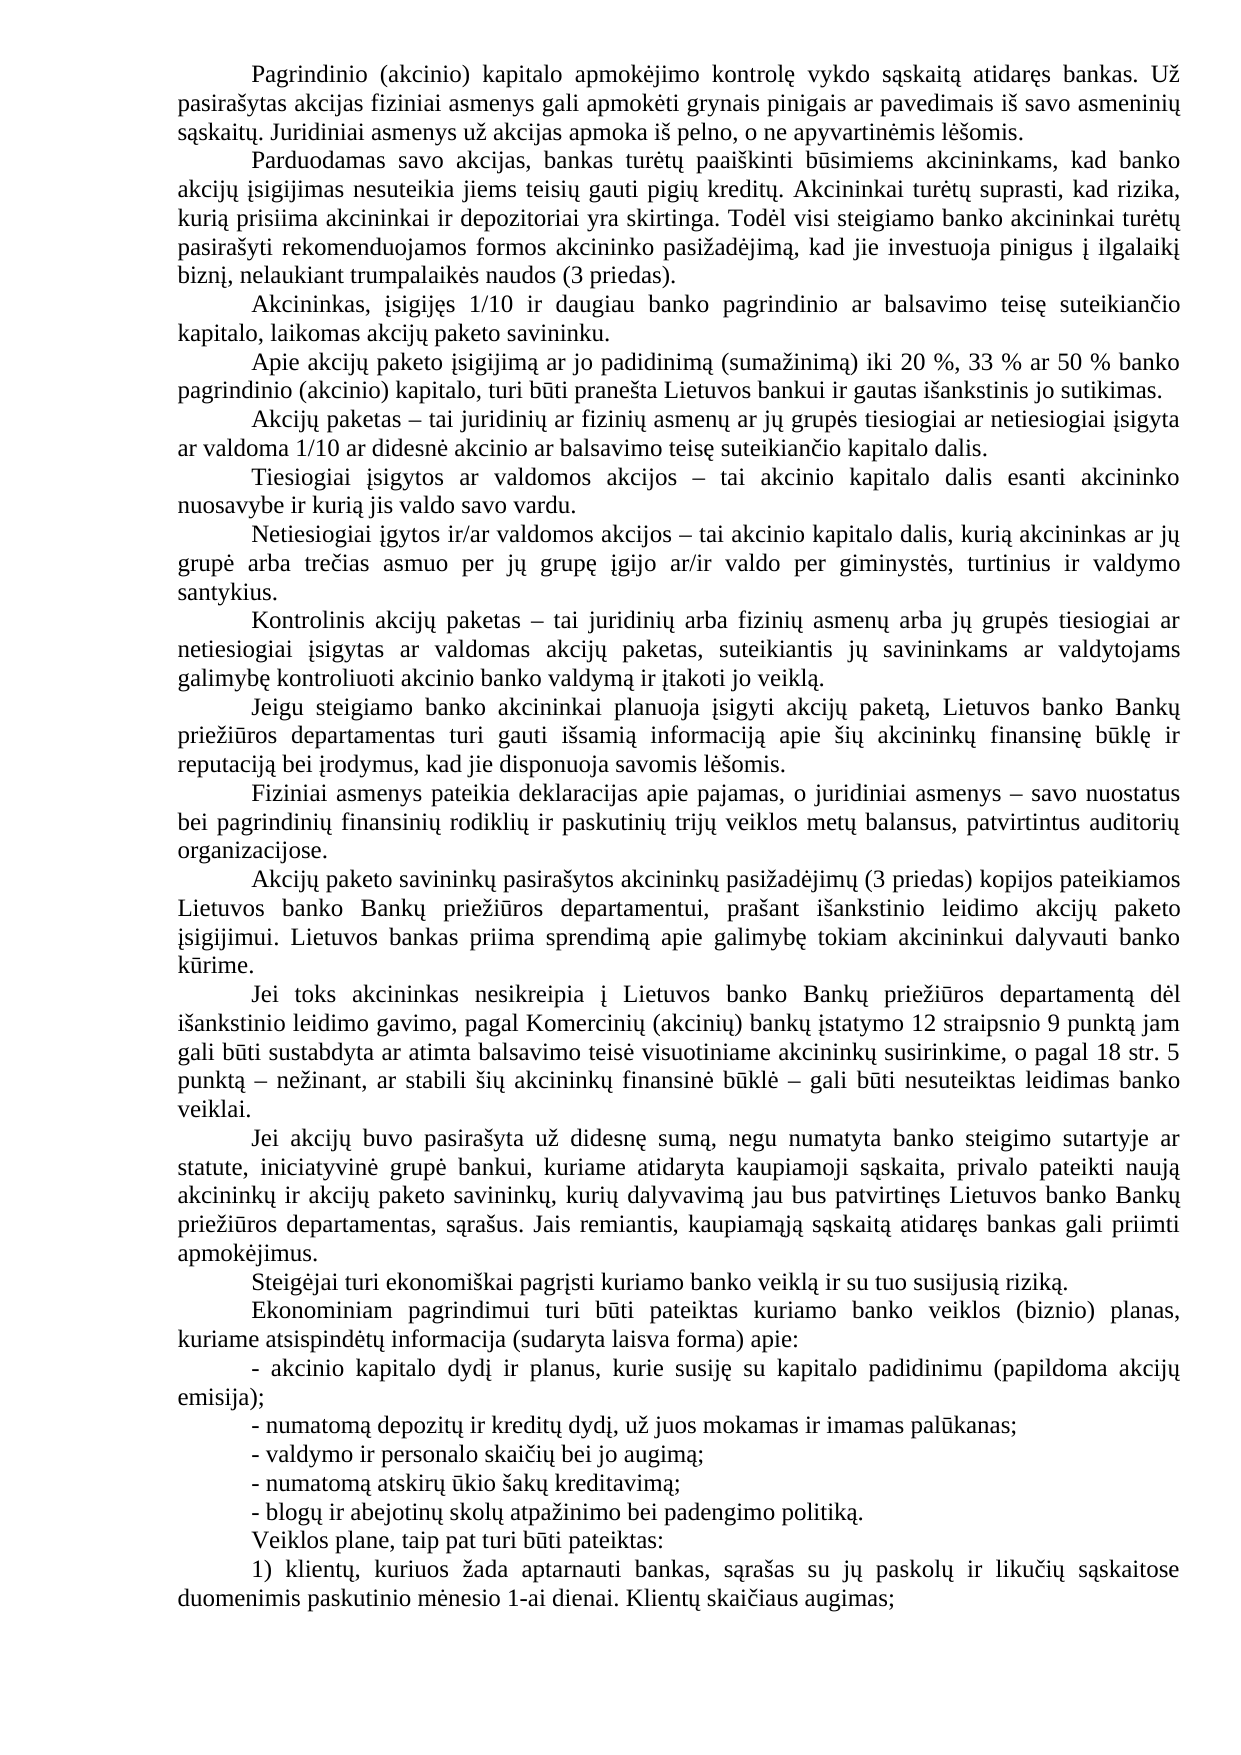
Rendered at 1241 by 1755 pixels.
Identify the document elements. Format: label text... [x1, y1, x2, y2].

text Akcijų paketo savininkų pasirašytos akcininkų pasižadėjimų (3 priedas) kopijos pateikiamos Lietuvos banko Bankų priežiūros departamentui, prašant išankstinio leidimo akcijų paketo įsigijimui. Lietuvos bankas priima sprendimą apie galimybę tokiam akcininkui dalyvauti banko kūrime. [177, 864, 1181, 979]
text - numatomą depozitų ir kreditų dydį, už juos mokamas ir imamas palūkanas; [177, 1410, 1181, 1439]
text Tiesiogiai įsigytos ar valdomos akcijos – tai akcinio kapitalo dalis esanti akcininko nuosavybe ir kurią jis valdo savo vardu. [177, 462, 1181, 519]
text Apie akcijų paketo įsigijimą ar jo padidinimą (sumažinimą) iki 20 %, 33 % ar 50 % banko pagrindinio (akcinio) kapitalo, turi būti pranešta Lietuvos bankui ir gautas išankstinis jo sutikimas. [177, 347, 1181, 404]
text - numatomą atskirų ūkio šakų kreditavimą; [177, 1468, 1181, 1497]
text 1) klientų, kuriuos žada aptarnauti bankas, sąrašas su jų paskolų ir likučių sąskaitose duomenimis paskutinio mėnesio 1-ai dienai. Klientų skaičiaus augimas; [177, 1554, 1181, 1612]
text Jei akcijų buvo pasirašyta už didesnę sumą, negu numatyta banko steigimo sutartyje ar statute, iniciatyvinė grupė bankui, kuriame atidaryta kaupiamoji sąskaita, privalo pateikti naują akcininkų ir akcijų paketo savininkų, kurių dalyvavimą jau bus patvirtinęs Lietuvos banko Bankų priežiūros departamentas, sąrašus. Jais remiantis, kaupiamąją sąskaitą atidaręs bankas gali priimti apmokėjimus. [177, 1123, 1181, 1267]
text Akcininkas, įsigijęs 1/10 ir daugiau banko pagrindinio ar balsavimo teisę suteikiančio kapitalo, laikomas akcijų paketo savininku. [177, 289, 1181, 347]
text Kontrolinis akcijų paketas – tai juridinių arba fizinių asmenų arba jų grupės tiesiogiai ar netiesiogiai įsigytas ar valdomas akcijų paketas, suteikiantis jų savininkams ar valdytojams galimybę kontroliuoti akcinio banko valdymą ir įtakoti jo veiklą. [177, 605, 1181, 692]
text Netiesiogiai įgytos ir/ar valdomos akcijos – tai akcinio kapitalo dalis, kurią akcininkas ar jų grupė arba trečias asmuo per jų grupę įgijo ar/ir valdo per giminystės, turtinius ir valdymo santykius. [177, 519, 1181, 605]
text Veiklos plane, taip pat turi būti pateiktas: [177, 1525, 1181, 1554]
text Steigėjai turi ekonomiškai pagrįsti kuriamo banko veiklą ir su tuo susijusią riziką. [177, 1267, 1181, 1295]
text Fiziniai asmenys pateikia deklaracijas apie pajamas, o juridiniai asmenys – savo nuostatus bei pagrindinių finansinių rodiklių ir paskutinių trijų veiklos metų balansus, patvirtintus auditorių organizacijose. [177, 778, 1181, 864]
text Jei toks akcininkas nesikreipia į Lietuvos banko Bankų priežiūros departamentą dėl išankstinio leidimo gavimo, pagal Komercinių (akcinių) bankų įstatymo 12 straipsnio 9 punktą jam gali būti sustabdyta ar atimta balsavimo teisė visuotiniame akcininkų susirinkime, o pagal 18 str. 5 punktą – nežinant, ar stabili šių akcininkų finansinė būklė – gali būti nesuteiktas leidimas banko veiklai. [177, 979, 1181, 1123]
text Parduodamas savo akcijas, bankas turėtų paaiškinti būsimiems akcininkams, kad banko akcijų įsigijimas nesuteikia jiems teisių gauti pigių kreditų. Akcininkai turėtų suprasti, kad rizika, kurią prisiima akcininkai ir depozitoriai yra skirtinga. Todėl visi steigiamo banko akcininkai turėtų pasirašyti rekomenduojamos formos akcininko pasižadėjimą, kad jie investuoja pinigus į ilgalaikį biznį, nelaukiant trumpalaikės naudos (3 priedas). [177, 145, 1181, 289]
text Akcijų paketas – tai juridinių ar fizinių asmenų ar jų grupės tiesiogiai ar netiesiogiai įsigyta ar valdoma 1/10 ar didesnė akcinio ar balsavimo teisę suteikiančio kapitalo dalis. [177, 404, 1181, 462]
text - valdymo ir personalo skaičių bei jo augimą; [177, 1439, 1181, 1468]
text - blogų ir abejotinų skolų atpažinimo bei padengimo politiką. [177, 1497, 1181, 1525]
text Ekonominiam pagrindimui turi būti pateiktas kuriamo banko veiklos (biznio) planas, kuriame atsispindėtų informacija (sudaryta laisva forma) apie: [177, 1295, 1181, 1353]
text Jeigu steigiamo banko akcininkai planuoja įsigyti akcijų paketą, Lietuvos banko Bankų priežiūros departamentas turi gauti išsamią informaciją apie šių akcininkų finansinę būklę ir reputaciją bei įrodymus, kad jie disponuoja savomis lėšomis. [177, 692, 1181, 778]
text Pagrindinio (akcinio) kapitalo apmokėjimo kontrolę vykdo sąskaitą atidaręs bankas. Už pasirašytas akcijas fiziniai asmenys gali apmokėti grynais pinigais ar pavedimais iš savo asmeninių sąskaitų. Juridiniai asmenys už akcijas apmoka iš pelno, o ne apyvartinėmis lėšomis. [177, 59, 1181, 145]
text - akcinio kapitalo dydį ir planus, kurie susiję su kapitalo padidinimu (papildoma akcijų emisija); [177, 1353, 1181, 1410]
